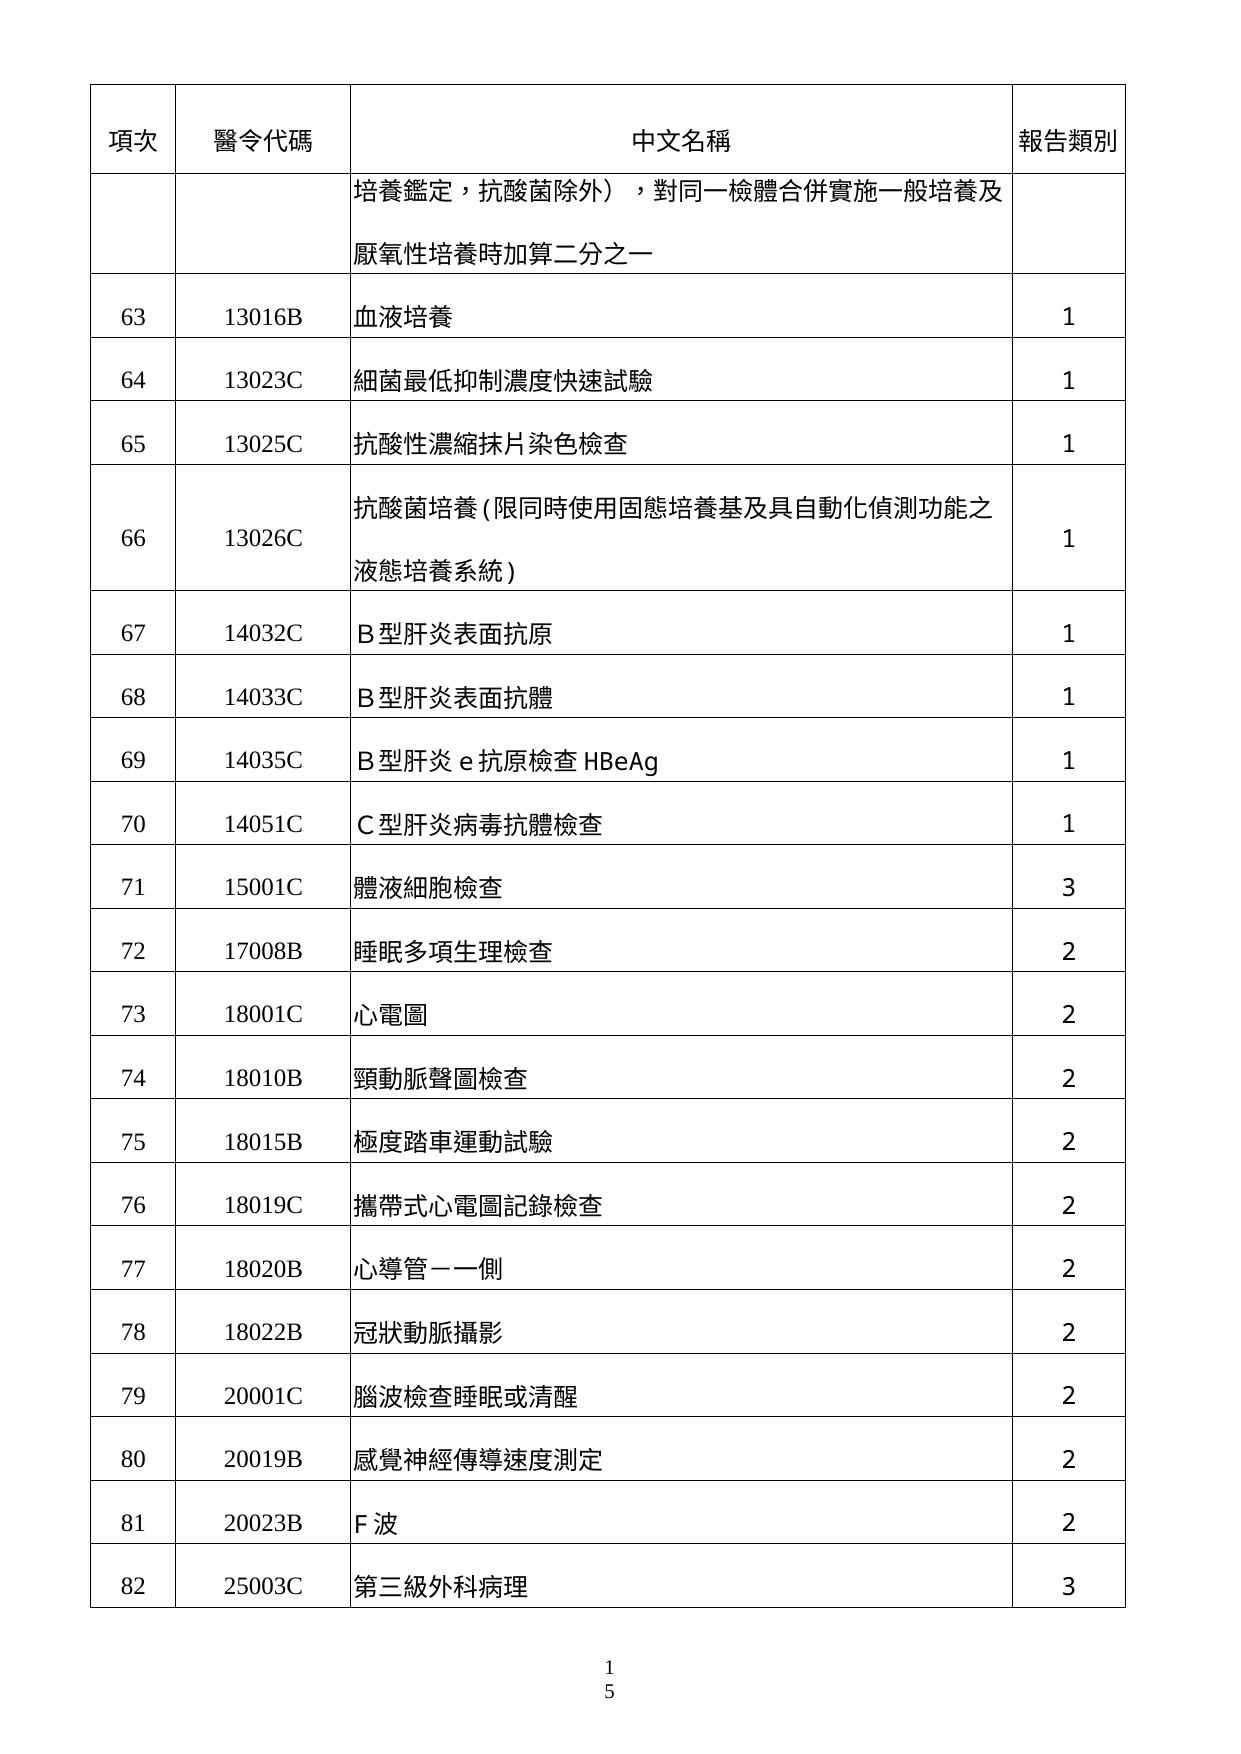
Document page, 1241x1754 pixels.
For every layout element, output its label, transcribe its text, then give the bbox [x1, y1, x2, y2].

table_cell [1126, 337, 1240, 400]
table_cell 13023C [176, 338, 350, 400]
table_cell 14051C [176, 782, 350, 844]
table_header [1126, 84, 1240, 147]
table_cell 攜帶式心電圖記錄檢查 [351, 1163, 1012, 1225]
table_cell 2 [1013, 1481, 1125, 1543]
table_cell [1126, 1225, 1240, 1289]
table_cell 14032C [176, 591, 350, 653]
table_cell 75 [91, 1099, 175, 1162]
table_cell 14035C [176, 718, 350, 781]
table_cell 1 [1013, 401, 1125, 464]
table_cell 18001C [176, 972, 350, 1035]
table_cell [1126, 1162, 1240, 1225]
table_cell 2 [1013, 1290, 1125, 1352]
table_cell F波 [351, 1481, 1012, 1543]
table_cell 68 [91, 655, 175, 717]
table_cell 抗酸性濃縮抹片染色檢查 [351, 401, 1012, 464]
table_cell 14033C [176, 655, 350, 717]
table_cell 78 [91, 1290, 175, 1352]
table_cell [1126, 273, 1240, 337]
table_cell 72 [91, 909, 175, 971]
table_cell [1126, 844, 1240, 908]
table_cell [1013, 174, 1125, 273]
table_cell [1013, 147, 1125, 173]
table_cell 2 [1013, 972, 1125, 1035]
table_cell 77 [91, 1226, 175, 1289]
table_header 醫令代碼 [176, 85, 350, 147]
table_cell [1126, 1416, 1240, 1479]
table_cell Ｂ型肝炎表面抗體 [351, 655, 1012, 717]
table_cell 3 [1013, 1544, 1125, 1607]
table_cell 66 [91, 465, 175, 590]
table_cell 血液培養 [351, 274, 1012, 337]
table_cell 81 [91, 1481, 175, 1543]
table_cell 2 [1013, 1417, 1125, 1479]
table_cell [1126, 1480, 1240, 1543]
table_cell 心電圖 [351, 972, 1012, 1035]
table_cell [1126, 654, 1240, 717]
table_cell [1126, 1035, 1240, 1098]
table_cell 3 [1013, 845, 1125, 908]
table_cell [176, 147, 350, 173]
table_cell 冠狀動脈攝影 [351, 1290, 1012, 1352]
table_cell 73 [91, 972, 175, 1035]
table_cell 極度踏車運動試驗 [351, 1099, 1012, 1162]
table_cell 1 [1013, 465, 1125, 590]
table_cell [1126, 908, 1240, 971]
table_cell [91, 174, 175, 273]
table_cell 1 [1013, 782, 1125, 844]
table_cell 20001C [176, 1354, 350, 1416]
table_cell 1 [1013, 591, 1125, 653]
table_cell 細菌最低抑制濃度快速試驗 [351, 338, 1012, 400]
table_cell 1 [1013, 718, 1125, 781]
table_cell 20023B [176, 1481, 350, 1543]
table_cell 18020B [176, 1226, 350, 1289]
table_cell 63 [91, 274, 175, 337]
table_cell [1126, 147, 1240, 273]
table_cell 18019C [176, 1163, 350, 1225]
table_cell 74 [91, 1036, 175, 1098]
table_cell 體液細胞檢查 [351, 845, 1012, 908]
table_cell [1126, 1098, 1240, 1162]
table_cell 15001C [176, 845, 350, 908]
table_cell 20019B [176, 1417, 350, 1479]
table_cell 18015B [176, 1099, 350, 1162]
table_cell 心導管－一側 [351, 1226, 1012, 1289]
table_cell 13025C [176, 401, 350, 464]
table_cell Ｃ型肝炎病毒抗體檢查 [351, 782, 1012, 844]
table_cell [1126, 590, 1240, 653]
table_cell 71 [91, 845, 175, 908]
table_cell 頸動脈聲圖檢查 [351, 1036, 1012, 1098]
table_cell 25003C [176, 1544, 350, 1607]
table_cell 18022B [176, 1290, 350, 1352]
table_cell Ｂ型肝炎e抗原檢查HBeAg [351, 718, 1012, 781]
table_header 報告類別 [1013, 85, 1125, 147]
table_cell 2 [1013, 1099, 1125, 1162]
table_cell 1 [1013, 274, 1125, 337]
table_cell [91, 147, 175, 173]
table_cell 第三級外科病理 [351, 1544, 1012, 1607]
table_cell 抗酸菌培養(限同時使用固態培養基及具自動化偵測功能之液態培養系統) [351, 465, 1012, 590]
table_cell [1126, 1543, 1240, 1607]
table_cell 76 [91, 1163, 175, 1225]
table_cell [1126, 971, 1240, 1035]
table_cell 80 [91, 1417, 175, 1479]
table_cell 65 [91, 401, 175, 464]
table_cell [1126, 1289, 1240, 1352]
table_cell 2 [1013, 1226, 1125, 1289]
table_cell 18010B [176, 1036, 350, 1098]
table_cell 睡眠多項生理檢查 [351, 909, 1012, 971]
table_cell 69 [91, 718, 175, 781]
table_cell 79 [91, 1354, 175, 1416]
table_cell 感覺神經傳導速度測定 [351, 1417, 1012, 1479]
table_cell 2 [1013, 1163, 1125, 1225]
table_cell 70 [91, 782, 175, 844]
table_cell 培養鑑定，抗酸菌除外），對同一檢體合併實施一般培養及厭氧性培養時加算二分之一 [351, 174, 1012, 273]
table_cell 2 [1013, 1036, 1125, 1098]
table_cell 13016B [176, 274, 350, 337]
table_cell 64 [91, 338, 175, 400]
table_cell [351, 147, 1012, 173]
table_cell 2 [1013, 1354, 1125, 1416]
table_cell 13026C [176, 465, 350, 590]
table_cell 腦波檢查睡眠或清醒 [351, 1354, 1012, 1416]
table_cell [1126, 464, 1240, 590]
table_header 中文名稱 [351, 85, 1012, 147]
table_cell 1 [1013, 338, 1125, 400]
table_cell 1 [1013, 655, 1125, 717]
table_cell 67 [91, 591, 175, 653]
table_cell 2 [1013, 909, 1125, 971]
table_cell [1126, 781, 1240, 844]
table_cell 17008B [176, 909, 350, 971]
table_header 項次 [91, 85, 175, 147]
table_cell [1126, 717, 1240, 781]
table_cell [176, 174, 350, 273]
table_cell [1126, 400, 1240, 464]
table_cell 82 [91, 1544, 175, 1607]
table_cell Ｂ型肝炎表面抗原 [351, 591, 1012, 653]
table_cell [1126, 1353, 1240, 1416]
